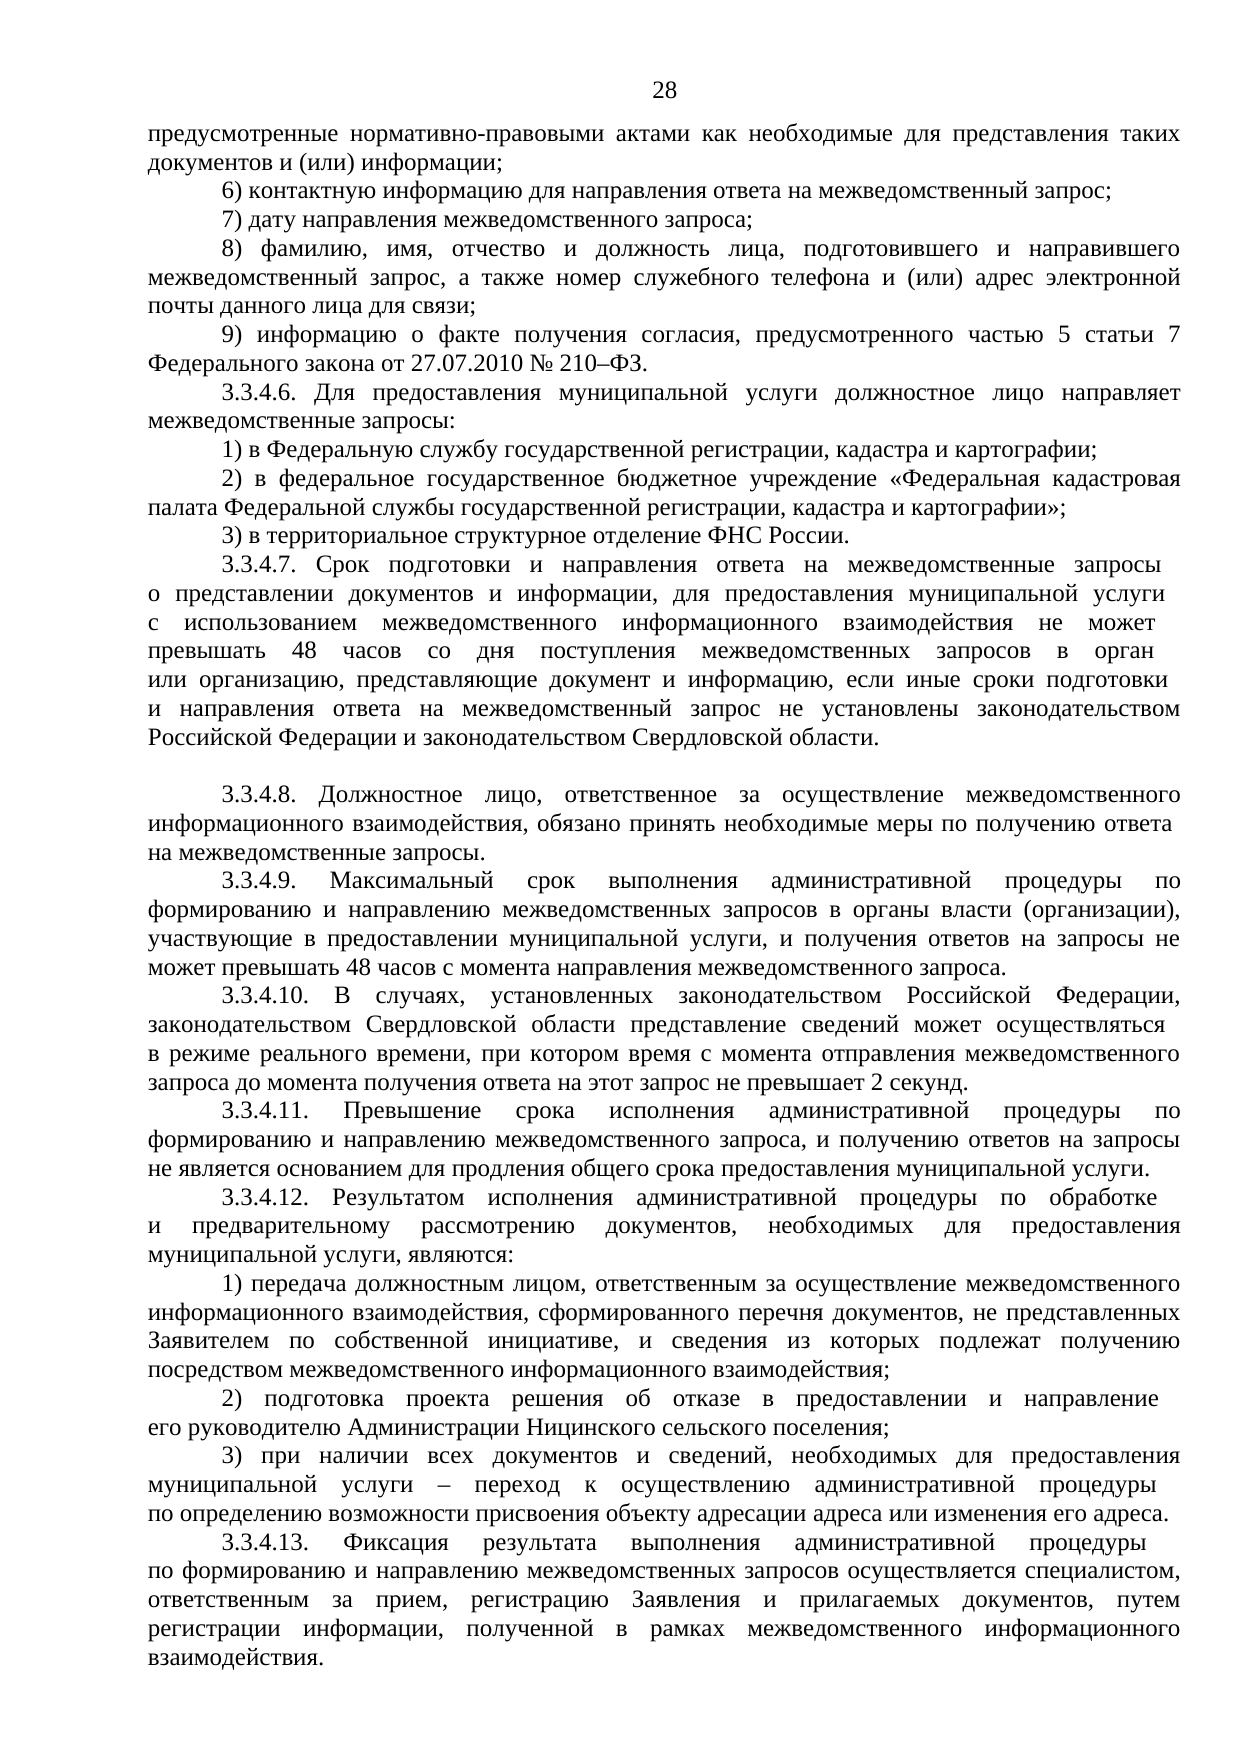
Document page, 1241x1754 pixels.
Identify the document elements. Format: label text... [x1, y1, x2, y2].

text 9) информацию о факте получения согласия, предусмотренного частью 5 статьи 7 Федерального закона от 27.07.2010 № 210–ФЗ. [148, 319, 1181, 377]
text 3.3.4.13. Фиксация результата выполнения административной процедуры по формированию и направлению межведомственных запросов осуществляется специалистом, ответственным за прием, регистрацию Заявления и прилагаемых документов, путем регистрации информации, полученной в рамках межведомственного информационного взаимодействия. [148, 1527, 1181, 1671]
text 3.3.4.12. Результатом исполнения административной процедуры по обработке и предварительному рассмотрению документов, необходимых для предоставления муниципальной услуги, являются: [148, 1182, 1181, 1268]
text 3.3.4.7. Срок подготовки и направления ответа на межведомственные запросы о представлении документов и информации, для предоставления муниципальной услуги с использованием межведомственного информационного взаимодействия не может превышать 48 часов со дня поступления межведомственных запросов в орган или организацию, представляющие документ и информацию, если иные сроки подготовки и направления ответа на межведомственный запрос не установлены законодательством Российской Федерации и законодательством Свердловской области. [148, 549, 1181, 751]
text 7) дату направления межведомственного запроса; [148, 204, 1181, 233]
text 3.3.4.8. Должностное лицо, ответственное за осуществление межведомственного информационного взаимодействия, обязано принять необходимые меры по получению ответа на межведомственные запросы. [148, 779, 1181, 866]
text 6) контактную информацию для направления ответа на межведомственный запрос; [148, 176, 1181, 204]
text 3.3.4.11. Превышение срока исполнения административной процедуры по формированию и направлению межведомственного запроса, и получению ответов на запросы не является основанием для продления общего срока предоставления муниципальной услуги. [148, 1096, 1181, 1182]
text 3.3.4.6. Для предоставления муниципальной услуги должностное лицо направляет межведомственные запросы: [148, 377, 1181, 434]
text 1) передача должностным лицом, ответственным за осуществление межведомственного информационного взаимодействия, сформированного перечня документов, не представленных Заявителем по собственной инициативе, и сведения из которых подлежат получению посредством межведомственного информационного взаимодействия; [148, 1268, 1181, 1383]
text 3.3.4.9. Максимальный срок выполнения административной процедуры по формированию и направлению межведомственных запросов в органы власти (организации), участвующие в предоставлении муниципальной услуги, и получения ответов на запросы не может превышать 48 часов с момента направления межведомственного запроса. [148, 866, 1181, 981]
text 3) при наличии всех документов и сведений, необходимых для предоставления муниципальной услуги – переход к осуществлению административной процедуры по определению возможности присвоения объекту адресации адреса или изменения его адреса. [148, 1441, 1181, 1527]
text 2) подготовка проекта решения об отказе в предоставлении и направление его руководителю Администрации Ницинского сельского поселения; [148, 1383, 1181, 1441]
text 2) в федеральное государственное бюджетное учреждение «Федеральная кадастровая палата Федеральной службы государственной регистрации, кадастра и картографии»; [148, 463, 1181, 521]
text 1) в Федеральную службу государственной регистрации, кадастра и картографии; [148, 434, 1181, 463]
text 3) в территориальное структурное отделение ФНС России. [148, 521, 1181, 549]
text предусмотренные нормативно-правовыми актами как необходимые для представления таких документов и (или) информации; [148, 118, 1181, 176]
text 3.3.4.10. В случаях, установленных законодательством Российской Федерации, законодательством Свердловской области представление сведений может осуществляться в режиме реального времени, при котором время с момента отправления межведомственного запроса до момента получения ответа на этот запрос не превышает 2 секунд. [148, 981, 1181, 1096]
text 8) фамилию, имя, отчество и должность лица, подготовившего и направившего межведомственный запрос, а также номер служебного телефона и (или) адрес электронной почты данного лица для связи; [148, 233, 1181, 319]
